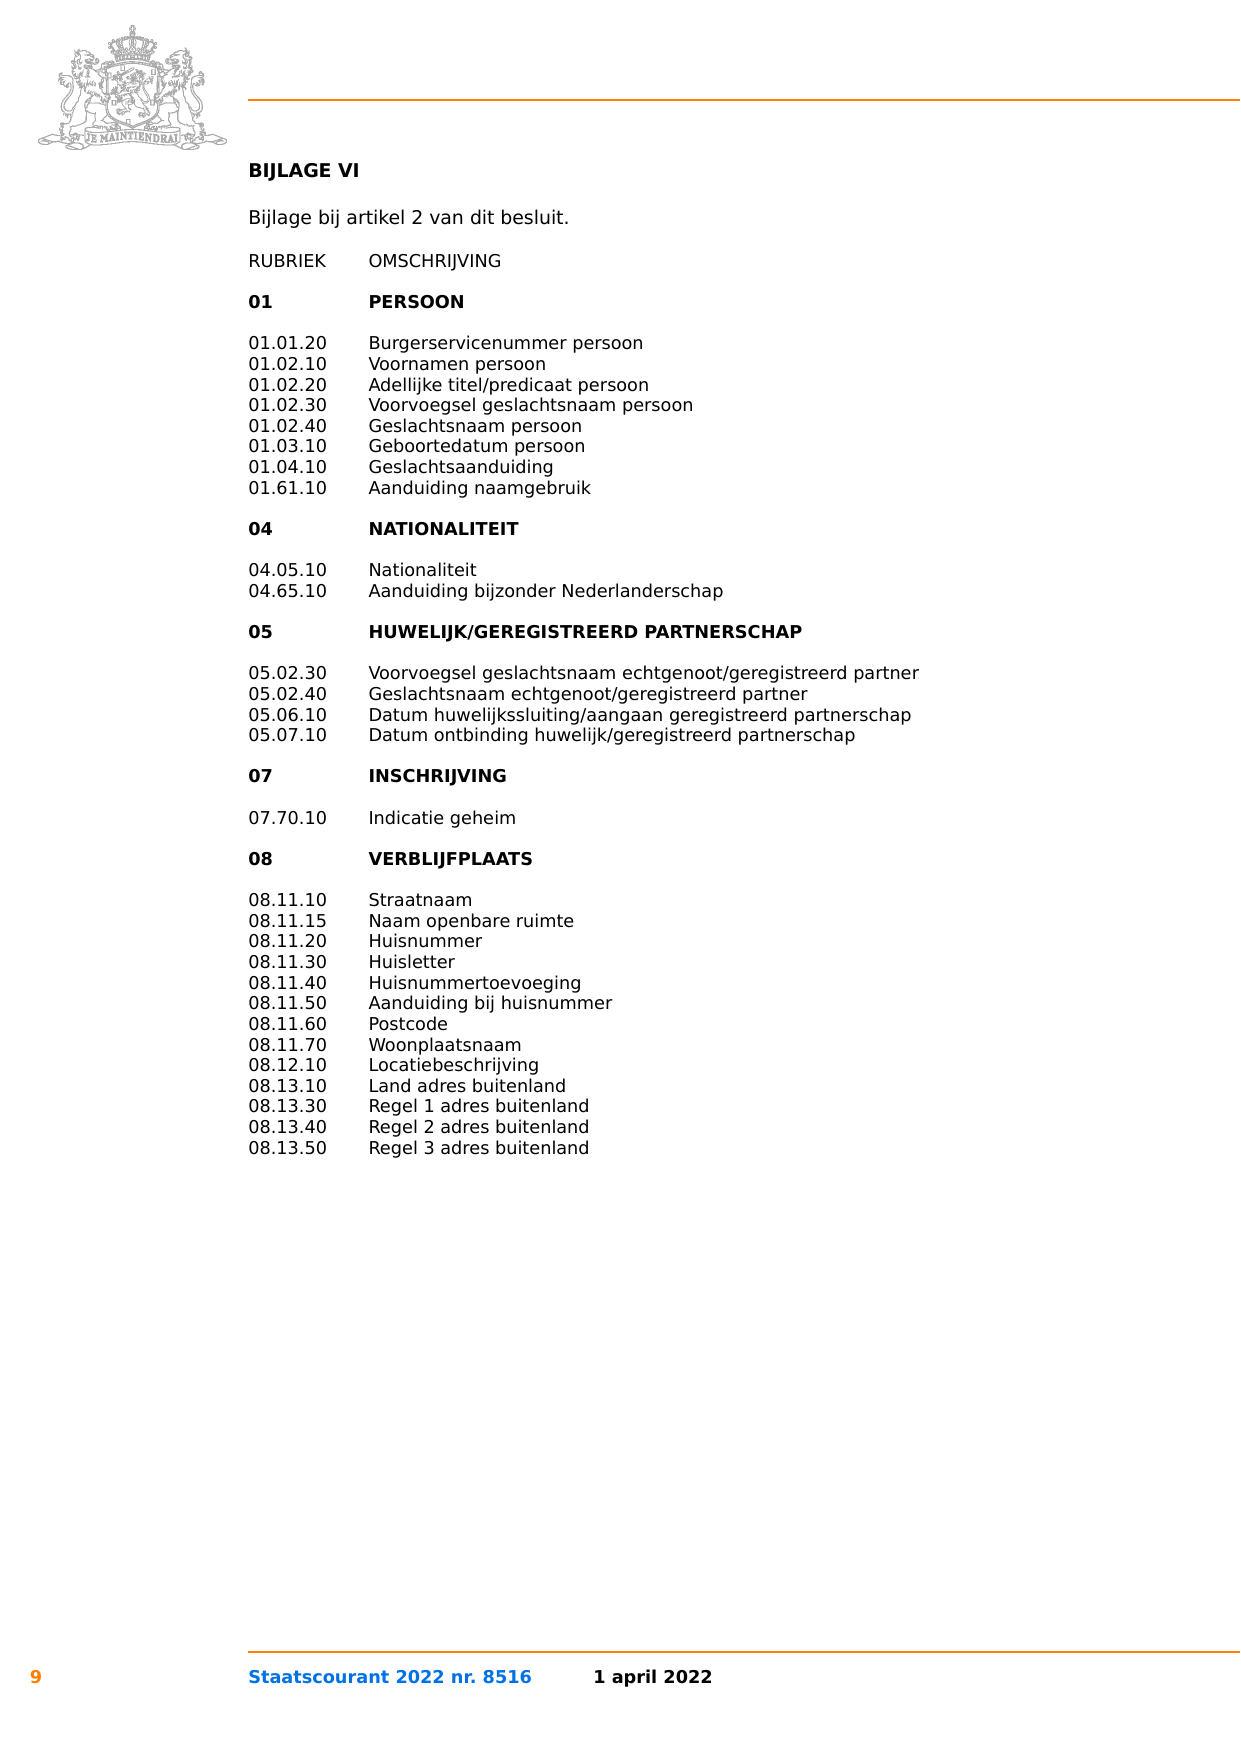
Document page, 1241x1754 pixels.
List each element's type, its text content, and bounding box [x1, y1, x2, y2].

table_cell 08.11.50 [248, 993, 362, 1014]
table_cell 08.11.60 [248, 1014, 362, 1034]
table_cell Aanduiding bijzonder Nederlanderschap [363, 581, 1163, 601]
table_header OMSCHRIJVING [363, 251, 1163, 271]
table_cell 01.02.30 [248, 395, 362, 416]
table_cell 08.11.30 [248, 952, 362, 973]
table_cell [248, 313, 362, 333]
table_header RUBRIEK [248, 251, 362, 271]
table_cell [363, 828, 1163, 849]
table_cell [363, 601, 1163, 622]
table_cell Voorvoegsel geslachtsnaam echtgenoot/geregistreerd partner [363, 663, 1163, 684]
table_cell [248, 746, 362, 766]
table_cell [363, 870, 1163, 890]
table_cell [248, 828, 362, 849]
table_cell HUWELIJK/GEREGISTREERD PARTNERSCHAP [363, 622, 1163, 643]
table_cell Huisnummer [363, 931, 1163, 952]
table_cell [248, 498, 362, 519]
table_cell Regel 2 adres buitenland [363, 1117, 1163, 1138]
table_cell 04.65.10 [248, 581, 362, 601]
picture [38, 25, 227, 150]
table_cell Geslachtsnaam persoon [363, 416, 1163, 436]
table_cell [363, 498, 1163, 519]
table_cell Adellijke titel/predicaat persoon [363, 375, 1163, 395]
table_cell INSCHRIJVING [363, 766, 1163, 787]
table_cell 05.02.30 [248, 663, 362, 684]
table_cell 08.12.10 [248, 1055, 362, 1076]
table_cell [248, 271, 362, 292]
table_cell VERBLIJFPLAATS [363, 849, 1163, 869]
text Bijlage bij artikel 2 van dit besluit. [248, 207, 1163, 229]
table_cell [363, 313, 1163, 333]
subtitle BIJLAGE VI [248, 160, 1163, 182]
table_cell 04.05.10 [248, 560, 362, 581]
table_cell 04 [248, 519, 362, 539]
table_cell 08.11.70 [248, 1035, 362, 1055]
table_cell [248, 643, 362, 663]
table_cell Datum huwelijkssluiting/aangaan geregistreerd partnerschap [363, 705, 1163, 725]
table_cell Voornamen persoon [363, 354, 1163, 374]
table_cell Regel 1 adres buitenland [363, 1096, 1163, 1117]
table_cell 08.11.40 [248, 973, 362, 993]
table_cell 08.11.10 [248, 890, 362, 911]
table_cell Straatnaam [363, 890, 1163, 911]
table_cell 01.61.10 [248, 478, 362, 498]
table_cell Nationaliteit [363, 560, 1163, 581]
table_cell Geslachtsaanduiding [363, 457, 1163, 478]
table_cell Voorvoegsel geslachtsnaam persoon [363, 395, 1163, 416]
table_cell 01.02.20 [248, 375, 362, 395]
table_cell Naam openbare ruimte [363, 911, 1163, 931]
table_cell PERSOON [363, 292, 1163, 313]
table_cell 08.13.10 [248, 1076, 362, 1096]
table_cell [363, 643, 1163, 663]
table_cell 08.11.15 [248, 911, 362, 931]
table_cell 01.04.10 [248, 457, 362, 478]
table_cell Woonplaatsnaam [363, 1035, 1163, 1055]
table_cell Postcode [363, 1014, 1163, 1034]
table_cell Geboortedatum persoon [363, 436, 1163, 457]
table_cell Land adres buitenland [363, 1076, 1163, 1096]
table_cell Aanduiding bij huisnummer [363, 993, 1163, 1014]
table_cell 07.70.10 [248, 808, 362, 828]
table_cell 01 [248, 292, 362, 313]
table_cell 01.02.40 [248, 416, 362, 436]
table_cell [248, 601, 362, 622]
table_cell Burgerservicenummer persoon [363, 333, 1163, 354]
table_cell [363, 271, 1163, 292]
table_cell [248, 540, 362, 560]
table_cell 05.06.10 [248, 705, 362, 725]
table_cell Indicatie geheim [363, 808, 1163, 828]
table_cell 05.07.10 [248, 725, 362, 746]
table_cell [363, 540, 1163, 560]
table_cell Huisnummertoevoeging [363, 973, 1163, 993]
table_cell [248, 870, 362, 890]
table_cell 05 [248, 622, 362, 643]
table_cell Huisletter [363, 952, 1163, 973]
table_cell 01.02.10 [248, 354, 362, 374]
table_cell 01.03.10 [248, 436, 362, 457]
table_cell Datum ontbinding huwelijk/geregistreerd partnerschap [363, 725, 1163, 746]
table_cell Regel 3 adres buitenland [363, 1138, 1163, 1158]
table_cell [363, 787, 1163, 808]
table_cell 08.11.20 [248, 931, 362, 952]
table_cell 08.13.50 [248, 1138, 362, 1158]
table_cell 08 [248, 849, 362, 869]
table_cell 07 [248, 766, 362, 787]
table_cell 01.01.20 [248, 333, 362, 354]
table_cell 08.13.30 [248, 1096, 362, 1117]
table_cell [363, 746, 1163, 766]
table_cell 08.13.40 [248, 1117, 362, 1138]
table_cell Locatiebeschrijving [363, 1055, 1163, 1076]
table_cell NATIONALITEIT [363, 519, 1163, 539]
table_cell 05.02.40 [248, 684, 362, 704]
table_cell Aanduiding naamgebruik [363, 478, 1163, 498]
table_cell [248, 787, 362, 808]
table_cell Geslachtsnaam echtgenoot/geregistreerd partner [363, 684, 1163, 704]
